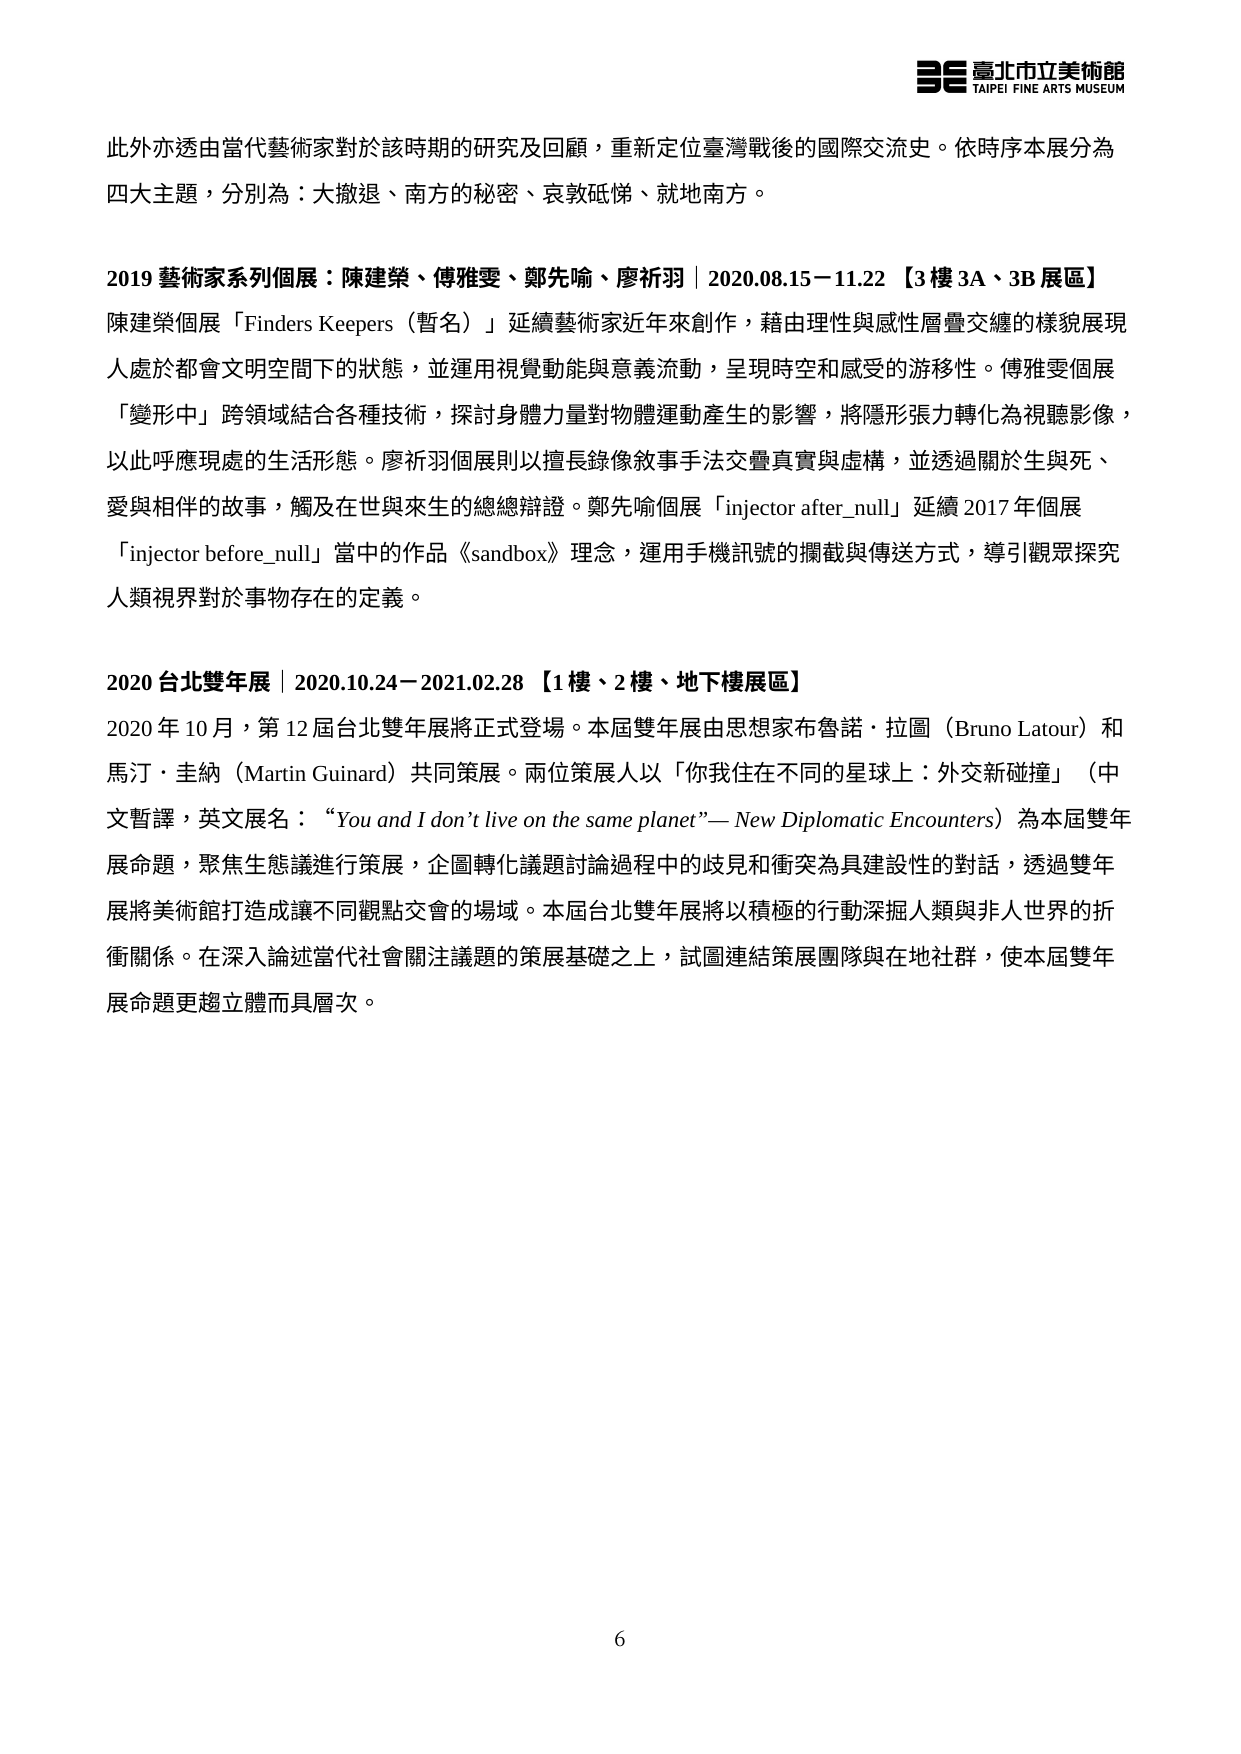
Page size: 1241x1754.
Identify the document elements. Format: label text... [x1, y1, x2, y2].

text 2020台北雙年展｜2020.10.24－2021.02.28 【1樓、2樓、地下樓展區】 2020年10月，第12屆台北雙年展將正式登場。本屆雙年展由思想家布魯諾．拉圖（Bruno Latour）和馬汀．圭納（Martin Guinard）共同策展。兩位策展人以「你我住在不同的星球上：外交新碰撞」（中文暫譯，英文展名：“You and I don’t live on the same planet”— New Diplomatic Encounters）為本屆雙年展命題，聚焦生態議進行策展，企圖轉化議題討論過程中的歧見和衝突為具建設性的對話，透過雙年展將美術館打造成讓不同觀點交會的場域。本屆台北雙年展將以積極的行動深掘人類與非人世界的折衝關係。在深入論述當代社會關注議題的策展基礎之上，試圖連結策展團隊與在地社群，使本屆雙年展命題更趨立體而具層次。 [106, 653, 1134, 1020]
text 秘密南方：典藏作品中的冷戰視角及全球南方｜2020.07.11－09.27 【2樓2A、2B展區】 本展由日裔臺灣策展人高森信男客座策展，以北美館典藏品作為出發點，挖掘藏於其中有關臺灣二戰前後至冷戰時期與全球南方間之交流過程中所產生的藝術作品，藉以討論臺灣與東南亞，乃至非洲、拉丁美洲等「全球南方」國家之間的互動關係和連結，以呈現過去臺灣於冷戰時期所扮演之重要角色，此外亦透由當代藝術家對於該時期的研究及回顧，重新定位臺灣戰後的國際交流史。依時序本展分為四大主題，分別為：大撤退、南方的秘密、哀敦砥悌、就地南方。 [106, 120, 1134, 212]
text 2019 藝術家系列個展：陳建榮、傅雅雯、鄭先喻、廖祈羽｜2020.08.15－11.22 【3樓3A、3B展區】 陳建榮個展「Finders Keepers（暫名）」延續藝術家近年來創作，藉由理性與感性層疊交纏的樣貌展現人處於都會文明空間下的狀態，並運用視覺動能與意義流動，呈現時空和感受的游移性。傅雅雯個展「變形中」跨領域結合各種技術，探討身體力量對物體運動產生的影響，將隱形張力轉化為視聽影像，以此呼應現處的生活形態。廖祈羽個展則以擅長錄像敘事手法交疊真實與虛構，並透過關於生與死、愛與相伴的故事，觸及在世與來生的總總辯證。鄭先喻個展「injector after_null」延續2017年個展「injector before_null」當中的作品《sandbox》理念，運用手機訊號的攔截與傳送方式，導引觀眾探究人類視界對於事物存在的定義。 [106, 249, 1134, 616]
